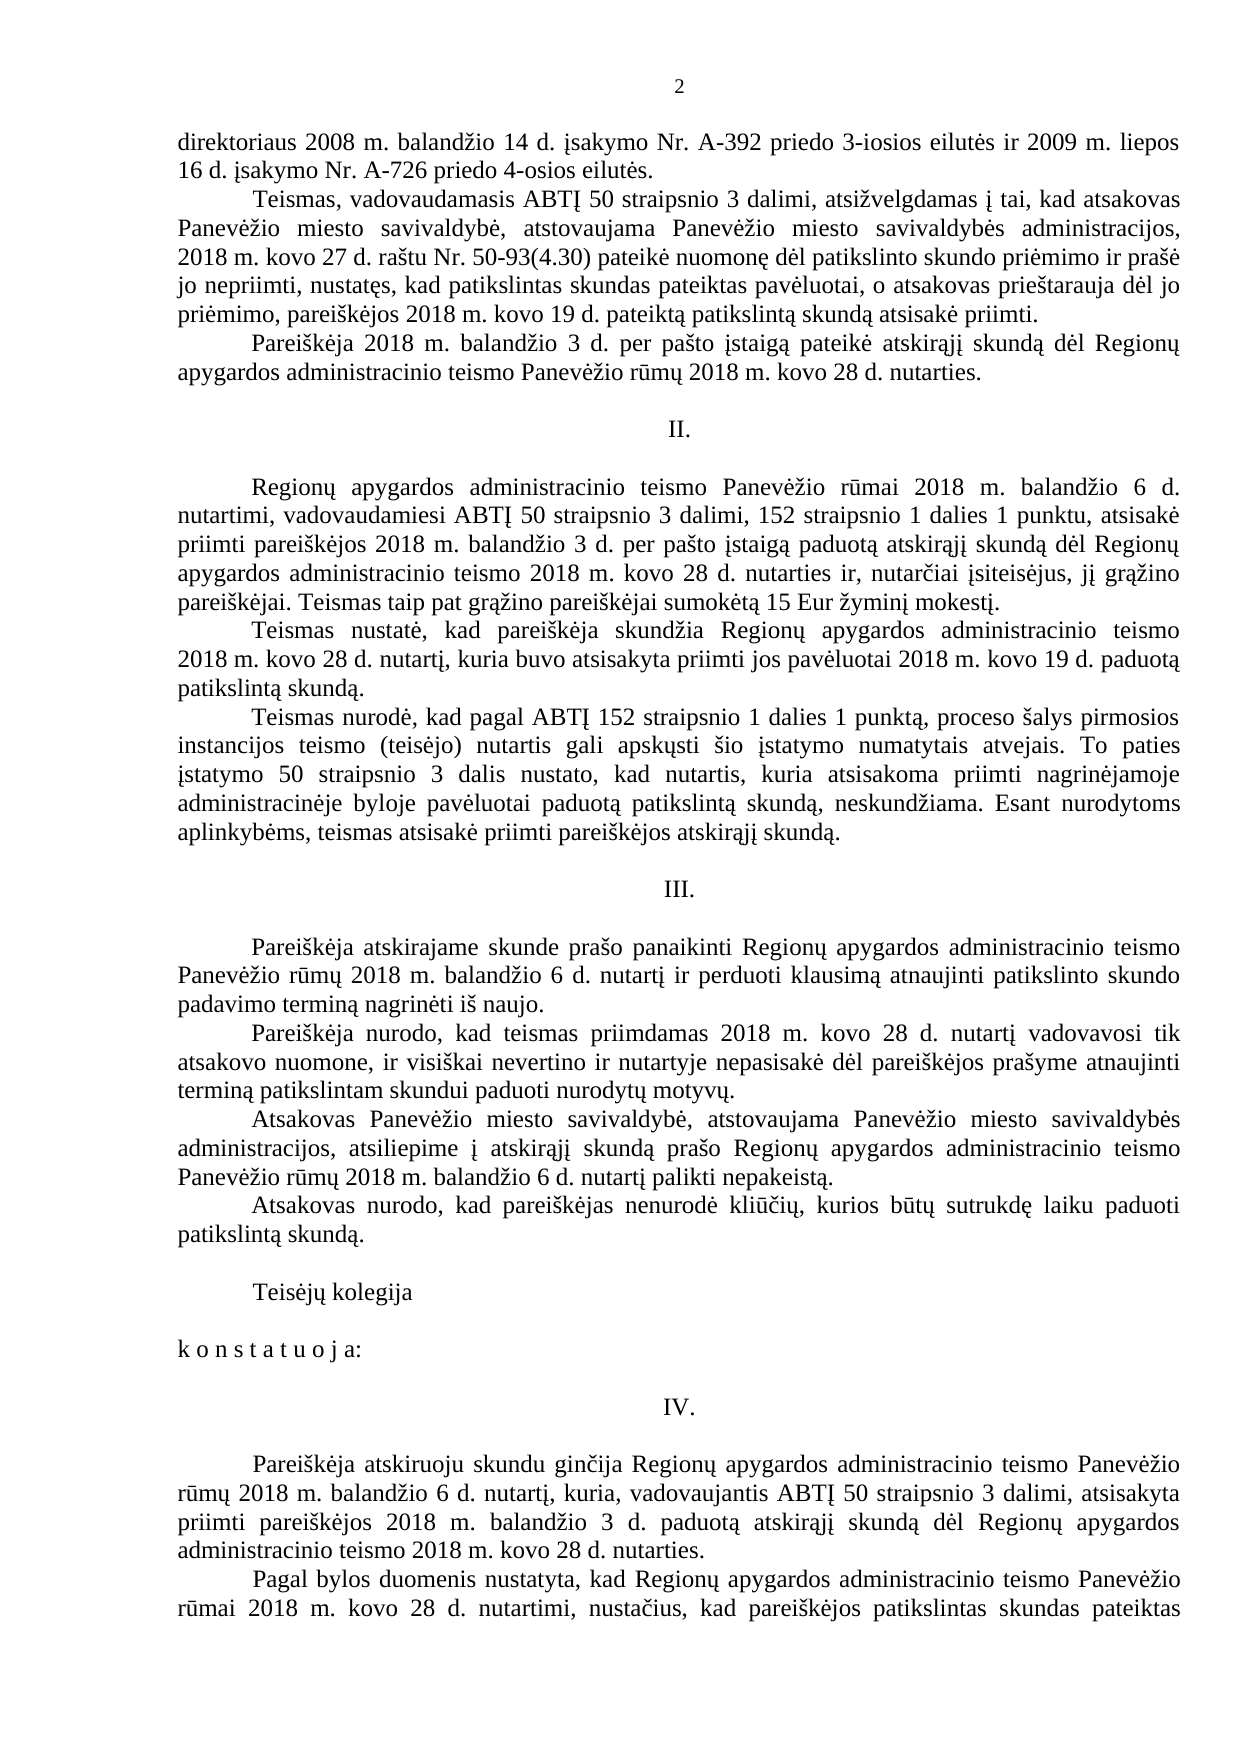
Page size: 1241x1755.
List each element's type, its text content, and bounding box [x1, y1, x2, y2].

text k o n s t a t u o j a: [177, 1334, 1181, 1363]
text Pareiškėja nurodo, kad teismas priimdamas 2018 m. kovo 28 d. nutartį vadovavosi tik atsakovo nuomone, ir visiškai nevertino ir nutartyje nepasisakė dėl pareiškėjos prašyme atnaujinti terminą patikslintam skundui paduoti nurodytų motyvų. [177, 1018, 1181, 1104]
text Teisėjų kolegija [177, 1277, 1181, 1305]
text direktoriaus 2008 m. balandžio 14 d. įsakymo Nr. A-392 priedo 3-iosios eilutės ir 2009 m. liepos 16 d. įsakymo Nr. A-726 priedo 4-osios eilutės. [177, 127, 1181, 184]
text Teismas nustatė, kad pareiškėja skundžia Regionų apygardos administracinio teismo 2018 m. kovo 28 d. nutartį, kuria buvo atsisakyta priimti jos pavėluotai 2018 m. kovo 19 d. paduotą patikslintą skundą. [177, 615, 1181, 702]
text IV. [177, 1392, 1181, 1420]
text III. [177, 874, 1181, 903]
text Pagal bylos duomenis nustatyta, kad Regionų apygardos administracinio teismo Panevėžio rūmai 2018 m. kovo 28 d. nutartimi, nustačius, kad pareiškėjos patikslintas skundas pateiktas [177, 1564, 1181, 1622]
text Teismas, vadovaudamasis ABTĮ 50 straipsnio 3 dalimi, atsižvelgdamas į tai, kad atsakovas Panevėžio miesto savivaldybė, atstovaujama Panevėžio miesto savivaldybės administracijos, 2018 m. kovo 27 d. raštu Nr. 50-93(4.30) pateikė nuomonę dėl patikslinto skundo priėmimo ir prašė jo nepriimti, nustatęs, kad patikslintas skundas pateiktas pavėluotai, o atsakovas prieštarauja dėl jo priėmimo, pareiškėjos 2018 m. kovo 19 d. pateiktą patikslintą skundą atsisakė priimti. [177, 184, 1181, 328]
text Pareiškėja atskiruoju skundu ginčija Regionų apygardos administracinio teismo Panevėžio rūmų 2018 m. balandžio 6 d. nutartį, kuria, vadovaujantis ABTĮ 50 straipsnio 3 dalimi, atsisakyta priimti pareiškėjos 2018 m. balandžio 3 d. paduotą atskirąjį skundą dėl Regionų apygardos administracinio teismo 2018 m. kovo 28 d. nutarties. [177, 1449, 1181, 1564]
text Regionų apygardos administracinio teismo Panevėžio rūmai 2018 m. balandžio 6 d. nutartimi, vadovaudamiesi ABTĮ 50 straipsnio 3 dalimi, 152 straipsnio 1 dalies 1 punktu, atsisakė priimti pareiškėjos 2018 m. balandžio 3 d. per pašto įstaigą paduotą atskirąjį skundą dėl Regionų apygardos administracinio teismo 2018 m. kovo 28 d. nutarties ir, nutarčiai įsiteisėjus, jį grąžino pareiškėjai. Teismas taip pat grąžino pareiškėjai sumokėtą 15 Eur žyminį mokestį. [177, 472, 1181, 615]
text Pareiškėja atskirajame skunde prašo panaikinti Regionų apygardos administracinio teismo Panevėžio rūmų 2018 m. balandžio 6 d. nutartį ir perduoti klausimą atnaujinti patikslinto skundo padavimo terminą nagrinėti iš naujo. [177, 932, 1181, 1018]
text Atsakovas Panevėžio miesto savivaldybė, atstovaujama Panevėžio miesto savivaldybės administracijos, atsiliepime į atskirąjį skundą prašo Regionų apygardos administracinio teismo Panevėžio rūmų 2018 m. balandžio 6 d. nutartį palikti nepakeistą. [177, 1104, 1181, 1190]
text II. [177, 414, 1181, 443]
text Pareiškėja 2018 m. balandžio 3 d. per pašto įstaigą pateikė atskirąjį skundą dėl Regionų apygardos administracinio teismo Panevėžio rūmų 2018 m. kovo 28 d. nutarties. [177, 328, 1181, 385]
text Atsakovas nurodo, kad pareiškėjas nenurodė kliūčių, kurios būtų sutrukdę laiku paduoti patikslintą skundą. [177, 1190, 1181, 1248]
text Teismas nurodė, kad pagal ABTĮ 152 straipsnio 1 dalies 1 punktą, proceso šalys pirmosios instancijos teismo (teisėjo) nutartis gali apskųsti šio įstatymo numatytais atvejais. To paties įstatymo 50 straipsnio 3 dalis nustato, kad nutartis, kuria atsisakoma priimti nagrinėjamoje administracinėje byloje pavėluotai paduotą patikslintą skundą, neskundžiama. Esant nurodytoms aplinkybėms, teismas atsisakė priimti pareiškėjos atskirąjį skundą. [177, 702, 1181, 845]
